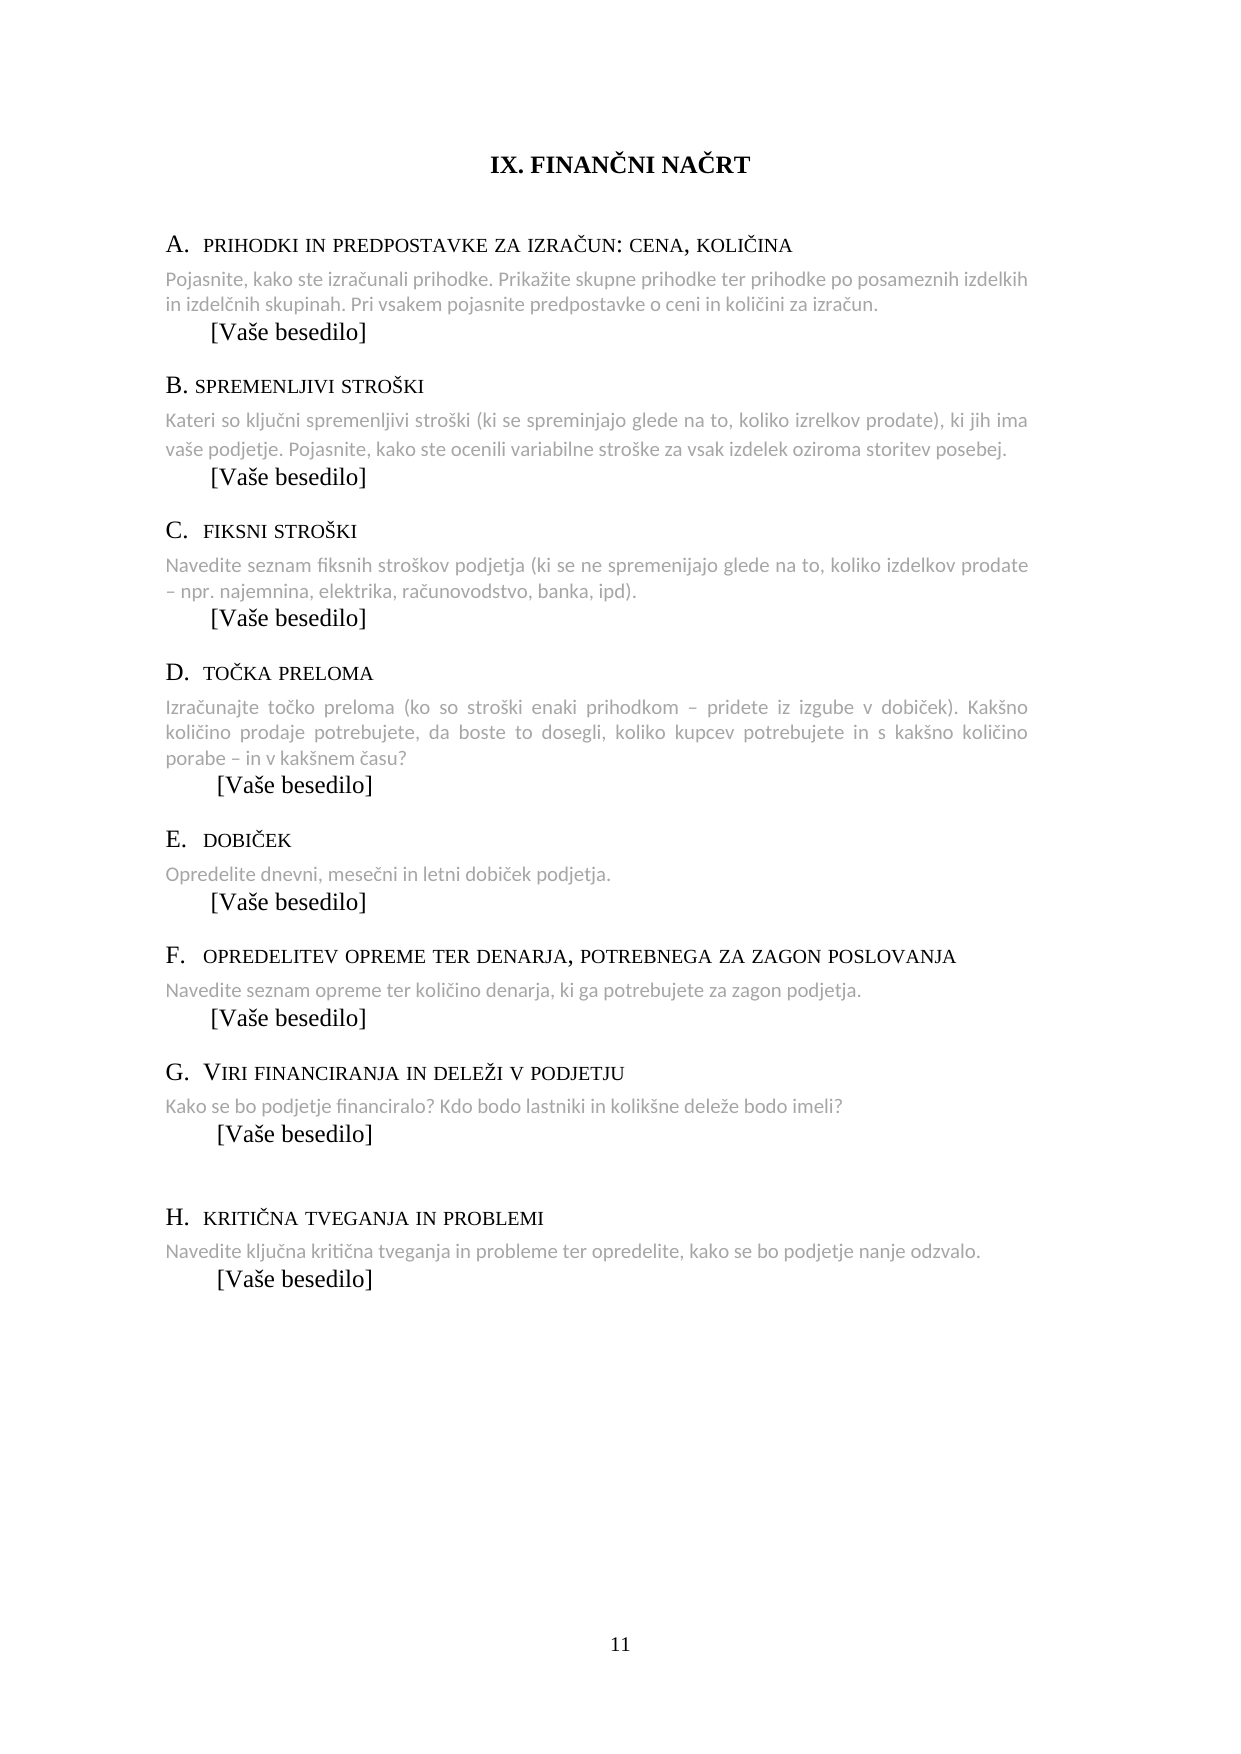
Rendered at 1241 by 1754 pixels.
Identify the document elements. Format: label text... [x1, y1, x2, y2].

text [Vaše besedilo] [210, 317, 1030, 345]
text Navedite ključna kritična tveganja in probleme ter opredelite, kako se bo podjetje nanje odzvalo. [165, 1239, 1030, 1264]
text C. fiksni stroški [165, 515, 1075, 544]
text Kako se bo podjetje financiralo? Kdo bodo lastniki in kolikšne deleže bodo imeli? [165, 1094, 1030, 1119]
text D. točka preloma [165, 657, 1075, 686]
text Ix. finančni načrt [165, 150, 1075, 179]
text A. prihodki in predpostavke za izračun: cena, količina [165, 229, 1075, 257]
text Navedite seznam opreme ter količino denarja, ki ga potrebujete za zagon podjetja. [165, 977, 1030, 1003]
text [Vaše besedilo] [210, 887, 1030, 915]
text Opredelite dnevni, mesečni in letni dobiček podjetja. [165, 861, 1030, 887]
text G. Viri financiranja in deleži v podjetju [165, 1057, 1075, 1085]
text [Vaše besedilo] [210, 462, 1030, 490]
text [Vaše besedilo] [210, 770, 1030, 799]
text [Vaše besedilo] [210, 1003, 1030, 1032]
text [Vaše besedilo] [210, 1119, 1030, 1148]
text Pojasnite, kako ste izračunali prihodke. Prikažite skupne prihodke ter prihodke po posameznih izdelkih in izdelčnih skupinah. Pri vsakem pojasnite predpostavke o ceni in količini za izračun. [165, 266, 1030, 317]
text Navedite seznam fiksnih stroškov podjetja (ki se ne spremenijajo glede na to, koliko izdelkov prodate – npr. najemnina, elektrika, računovodstvo, banka, ipd). [165, 552, 1030, 603]
text E. dobiček [165, 824, 1075, 853]
text [Vaše besedilo] [210, 1264, 1030, 1293]
text Kateri so ključni spremenljivi stroški (ki se spreminjajo glede na to, koliko izrelkov prodate), ki jih ima vaše podjetje. Pojasnite, kako ste ocenili variabilne stroške za vsak izdelek oziroma storitev posebej. [165, 407, 1030, 462]
text H. kritična tveganja in problemi [165, 1202, 1075, 1230]
text [Vaše besedilo] [210, 603, 1030, 632]
text B. spremenljivi stroški [165, 370, 1075, 399]
text F. opredelitev opreme ter denarja, potrebnega za zagon poslovanja [165, 940, 1075, 969]
text Izračunajte točko preloma (ko so stroški enaki prihodkom – pridete iz izgube v dobiček). Kakšno količino prodaje potrebujete, da boste to dosegli, koliko kupcev potrebujete in s kakšno količino porabe – in v kakšnem času? [165, 694, 1030, 770]
